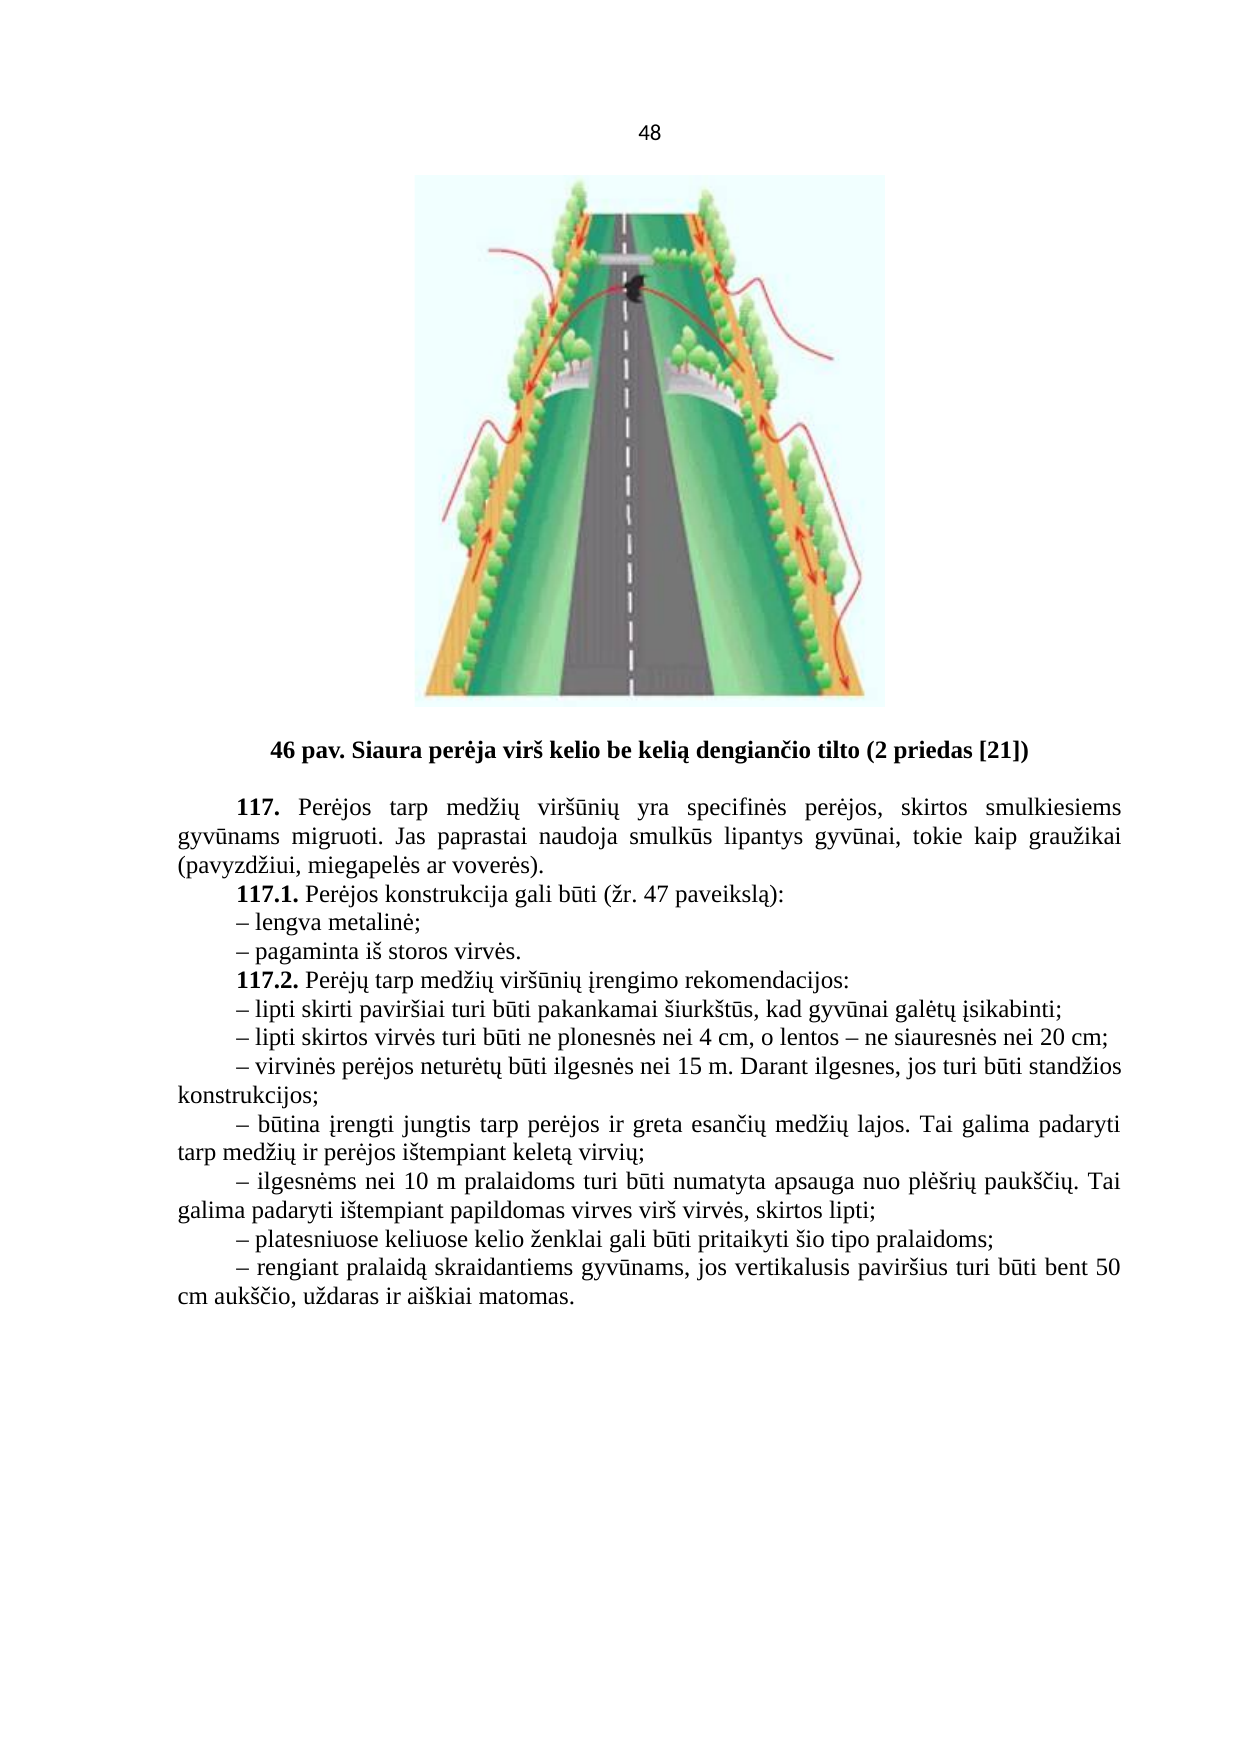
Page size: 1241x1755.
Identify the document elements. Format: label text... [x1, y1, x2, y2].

text 117. Perėjos tarp medžių viršūnių yra specifinės perėjos, skirtos smulkiesiems gyvūnams migruoti. Jas paprastai naudoja smulkūs lipantys gyvūnai, tokie kaip graužikai (pavyzdžiui, miegapelės ar voverės). [177, 792, 1122, 879]
text – ilgesnėms nei 10 m pralaidoms turi būti numatyta apsauga nuo plėšrių paukščių. Tai galima padaryti ištempiant papildomas virves virš virvės, skirtos lipti; [177, 1166, 1122, 1224]
text – rengiant pralaidą skraidantiems gyvūnams, jos vertikalusis paviršius turi būti bent 50 cm aukščio, uždaras ir aiškiai matomas. [177, 1252, 1122, 1310]
text 117.1. Perėjos konstrukcija gali būti (žr. 47 paveikslą): [177, 879, 1122, 907]
text – platesniuose keliuose kelio ženklai gali būti pritaikyti šio tipo pralaidoms; [177, 1224, 1122, 1252]
text 46 pav. Siaura perėja virš kelio be kelią dengiančio tilto (2 priedas [21]) [177, 735, 1122, 764]
text – lengva metalinė; [177, 907, 1122, 936]
text – pagaminta iš storos virvės. [177, 936, 1122, 965]
text – lipti skirti paviršiai turi būti pakankamai šiurkštūs, kad gyvūnai galėtų įsikabinti; [177, 994, 1122, 1022]
text – būtina įrengti jungtis tarp perėjos ir greta esančių medžių lajos. Tai galima padaryti tarp medžių ir perėjos ištempiant keletą virvių; [177, 1109, 1122, 1166]
text – lipti skirtos virvės turi būti ne plonesnės nei 4 cm, o lentos – ne siauresnės nei 20 cm; [177, 1022, 1122, 1051]
text – virvinės perėjos neturėtų būti ilgesnės nei 15 m. Darant ilgesnes, jos turi būti standžios konstrukcijos; [177, 1051, 1122, 1109]
text 117.2. Perėjų tarp medžių viršūnių įrengimo rekomendacijos: [177, 965, 1122, 994]
